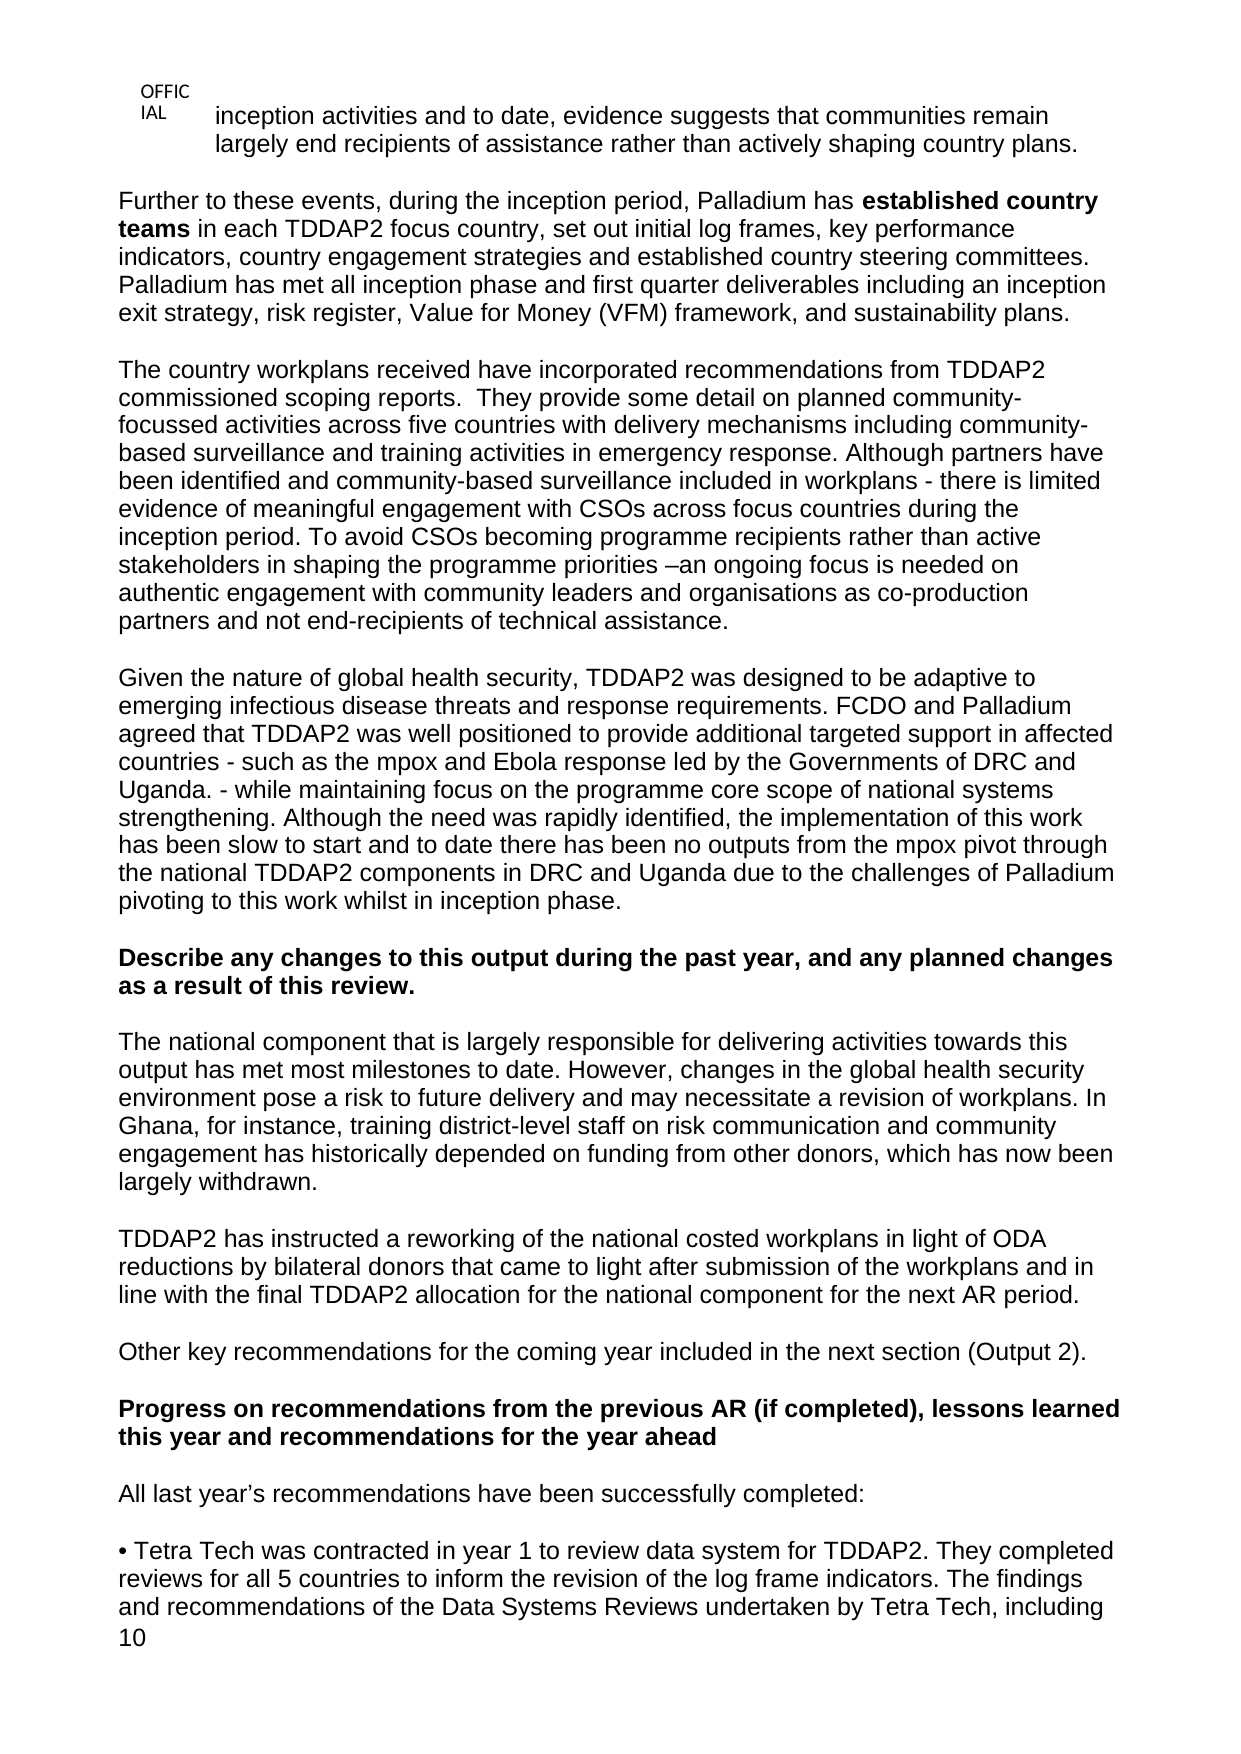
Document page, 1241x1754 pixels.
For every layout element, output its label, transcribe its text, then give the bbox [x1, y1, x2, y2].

text Describe any changes to this output during the past year, and any planned changes as a result of this review. [118, 944, 1122, 1000]
text All last year’s recommendations have been successfully completed: [118, 1480, 1122, 1508]
text TDDAP2 has instructed a reworking of the national costed workplans in light of ODA reductions by bilateral donors that came to light after submission of the workplans and in line with the final TDDAP2 allocation for the national component for the next AR period. [118, 1225, 1122, 1308]
text Further to these events, during the inception period, Palladium has established country teams in each TDDAP2 focus country, set out initial log frames, key performance indicators, country engagement strategies and established country steering committees. Palladium has met all inception phase and first quarter deliverables including an inception exit strategy, risk register, Value for Money (VFM) framework, and sustainability plans. [118, 187, 1122, 326]
text Progress on recommendations from the previous AR (if completed), lessons learned this year and recommendations for the year ahead [118, 1395, 1122, 1451]
text The country workplans received have incorporated recommendations from TDDAP2 commissioned scoping reports. They provide some detail on planned community-focussed activities across five countries with delivery mechanisms including community-based surveillance and training activities in emergency response. Although partners have been identified and community-based surveillance included in workplans - there is limited evidence of meaningful engagement with CSOs across focus countries during the inception period. To avoid CSOs becoming programme recipients rather than active stakeholders in shaping the programme priorities –an ongoing focus is needed on authentic engagement with community leaders and organisations as co-production partners and not end-recipients of technical assistance. [118, 356, 1122, 635]
text The national component that is largely responsible for delivering activities towards this output has met most milestones to date. However, changes in the global health security environment pose a risk to future delivery and may necessitate a revision of workplans. In Ghana, for instance, training district-level staff on risk communication and community engagement has historically depended on funding from other donors, which has now been largely withdrawn. [118, 1028, 1122, 1196]
text Inception period activities delivered by Palladium included a 5-day launch event (04 - 08 November 2024 in Nairobi, Kenya) with FCDO, consortia partners and regional stakeholders, and country launches in Ghana, Kenya, Malawi and Uganda. The DRC launch was postponed due to security concerns. Country launches successfully mobilised the necessary high level political buy-in for participation in mechanisms for national health security. There was limited evidence of involvement of communities or civil society in these inception activities and to date, evidence suggests that communities remain largely end recipients of assistance rather than actively shaping country plans. [118, 102, 1122, 158]
text Given the nature of global health security, TDDAP2 was designed to be adaptive to emerging infectious disease threats and response requirements. FCDO and Palladium agreed that TDDAP2 was well positioned to provide additional targeted support in affected countries - such as the mpox and Ebola response led by the Governments of DRC and Uganda. - while maintaining focus on the programme core scope of national systems strengthening. Although the need was rapidly identified, the implementation of this work has been slow to start and to date there has been no outputs from the mpox pivot through the national TDDAP2 components in DRC and Uganda due to the challenges of Palladium pivoting to this work whilst in inception phase. [118, 664, 1122, 915]
text • Tetra Tech was contracted in year 1 to review data system for TDDAP2. They completed reviews for all 5 countries to inform the revision of the log frame indicators. The findings and recommendations of the Data Systems Reviews undertaken by Tetra Tech, including recommendations for adapted log frame indicators have been considered by Palladium as well as our MEL supplier ITAD. The AR determined that a significant review of the TADDAP2 log frame was required to better demonstrate the causal relationship between outputs and outcomes and clarify the extent to which these are attributable to TDDAP2. [118, 1537, 1122, 1621]
text Other key recommendations for the coming year included in the next section (Output 2). [118, 1338, 1122, 1366]
